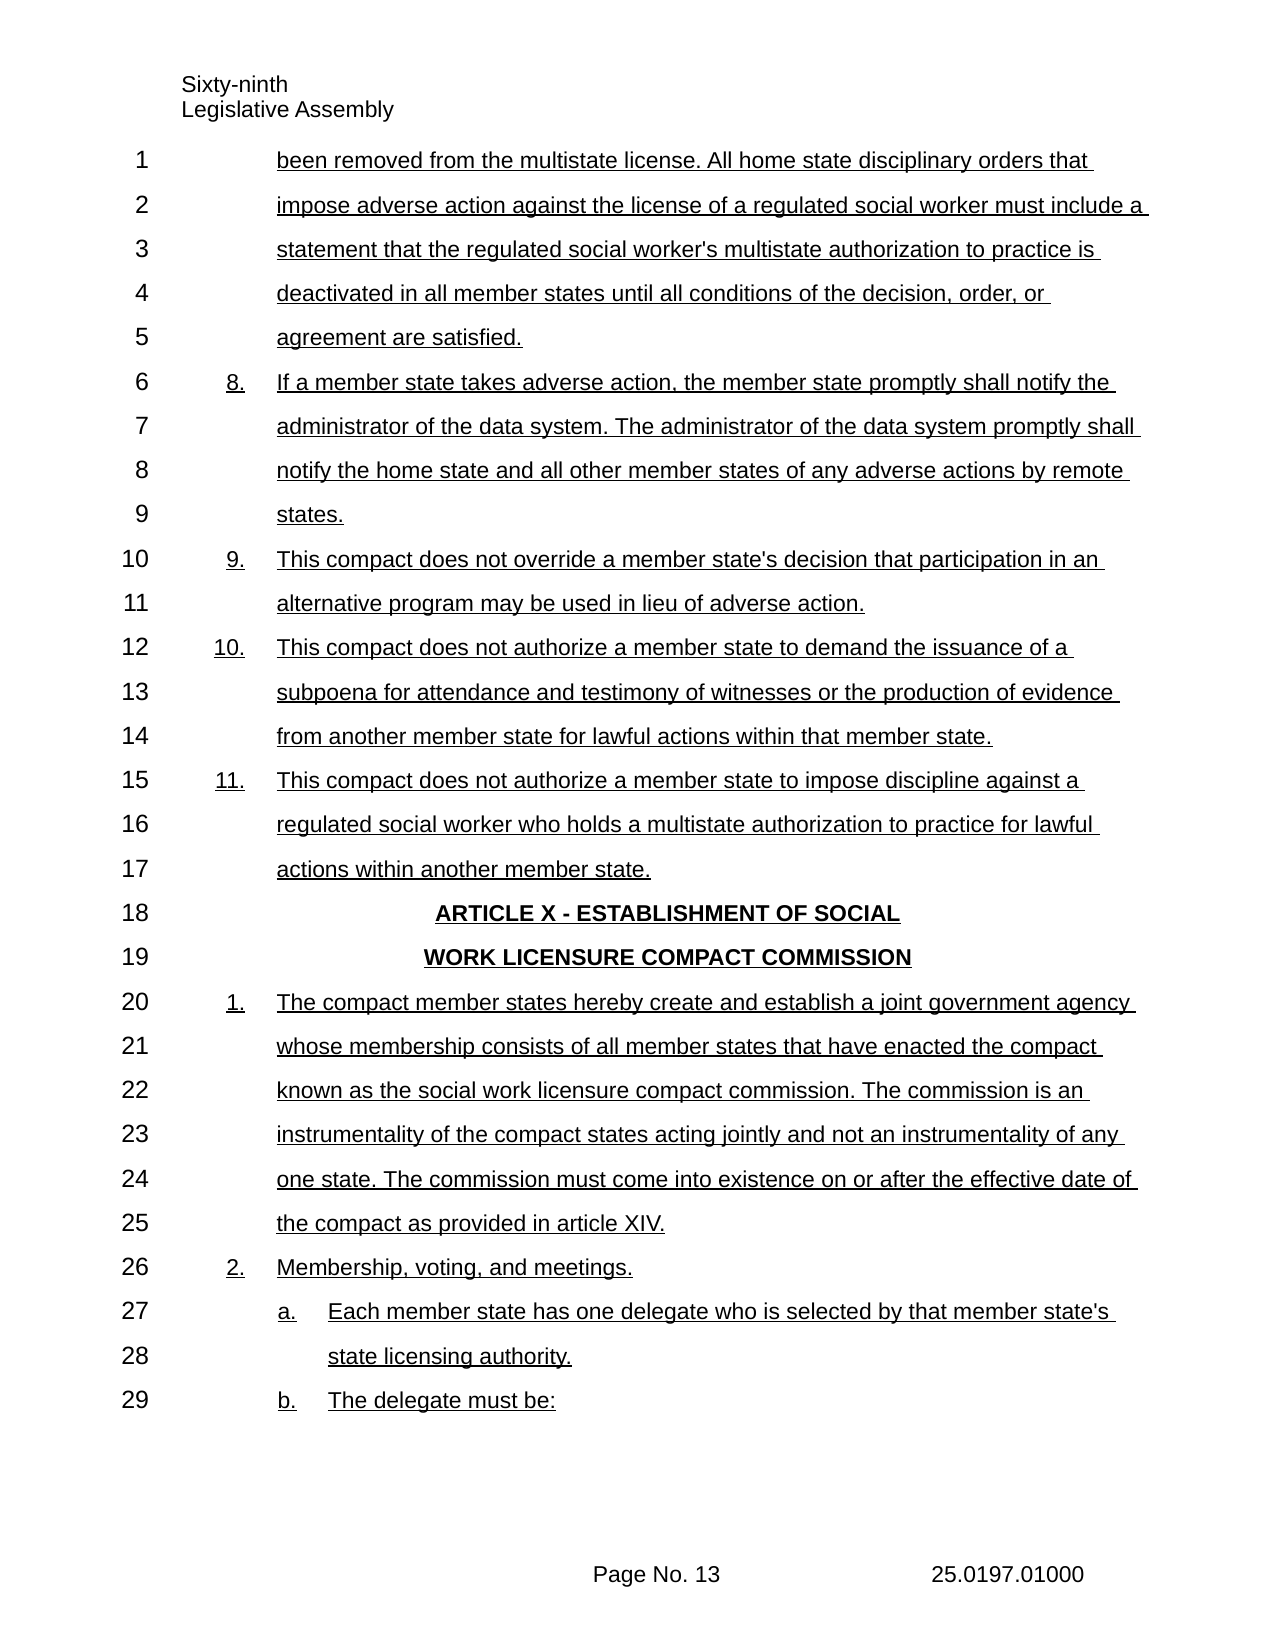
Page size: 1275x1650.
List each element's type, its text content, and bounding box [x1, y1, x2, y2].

text 11. This compact does not authorize a member state to impose discipline against a regulated social worker who holds a multistate authorization to practice for lawful actions within another member state. [181, 753, 1154, 886]
text WORK LICENSURE COMPACT COMMISSION [181, 930, 1154, 974]
text been removed from the multistate license. All home state disciplinary orders that impose adverse action against the license of a regulated social worker must include a statement that the regulated social worker's multistate authorization to practice is deactivated in all member states until all conditions of the decision, order, or agreement are satisfied. [181, 133, 1154, 355]
text ARTICLE X ‑ ESTABLISHMENT OF SOCIAL [181, 886, 1154, 930]
text 10. This compact does not authorize a member state to demand the issuance of a subpoena for attendance and testimony of witnesses or the production of evidence from another member state for lawful actions within that member state. [181, 620, 1154, 753]
text 9. This compact does not override a member state's decision that participation in an alternative program may be used in lieu of adverse action. [181, 532, 1154, 620]
text 1. The compact member states hereby create and establish a joint government agency whose membership consists of all member states that have enacted the compact known as the social work licensure compact commission. The commission is an instrumentality of the compact states acting jointly and not an instrumentality of any one state. The commission must come into existence on or after the effective date of the compact as provided in article XIV. [181, 974, 1154, 1240]
text b. The delegate must be: [181, 1373, 1154, 1417]
text 8. If a member state takes adverse action, the member state promptly shall notify the administrator of the data system. The administrator of the data system promptly shall notify the home state and all other member states of any adverse actions by remote states. [181, 355, 1154, 532]
text a. Each member state has one delegate who is selected by that member state's state licensing authority. [181, 1284, 1154, 1373]
text 2. Membership, voting, and meetings. [181, 1240, 1154, 1284]
